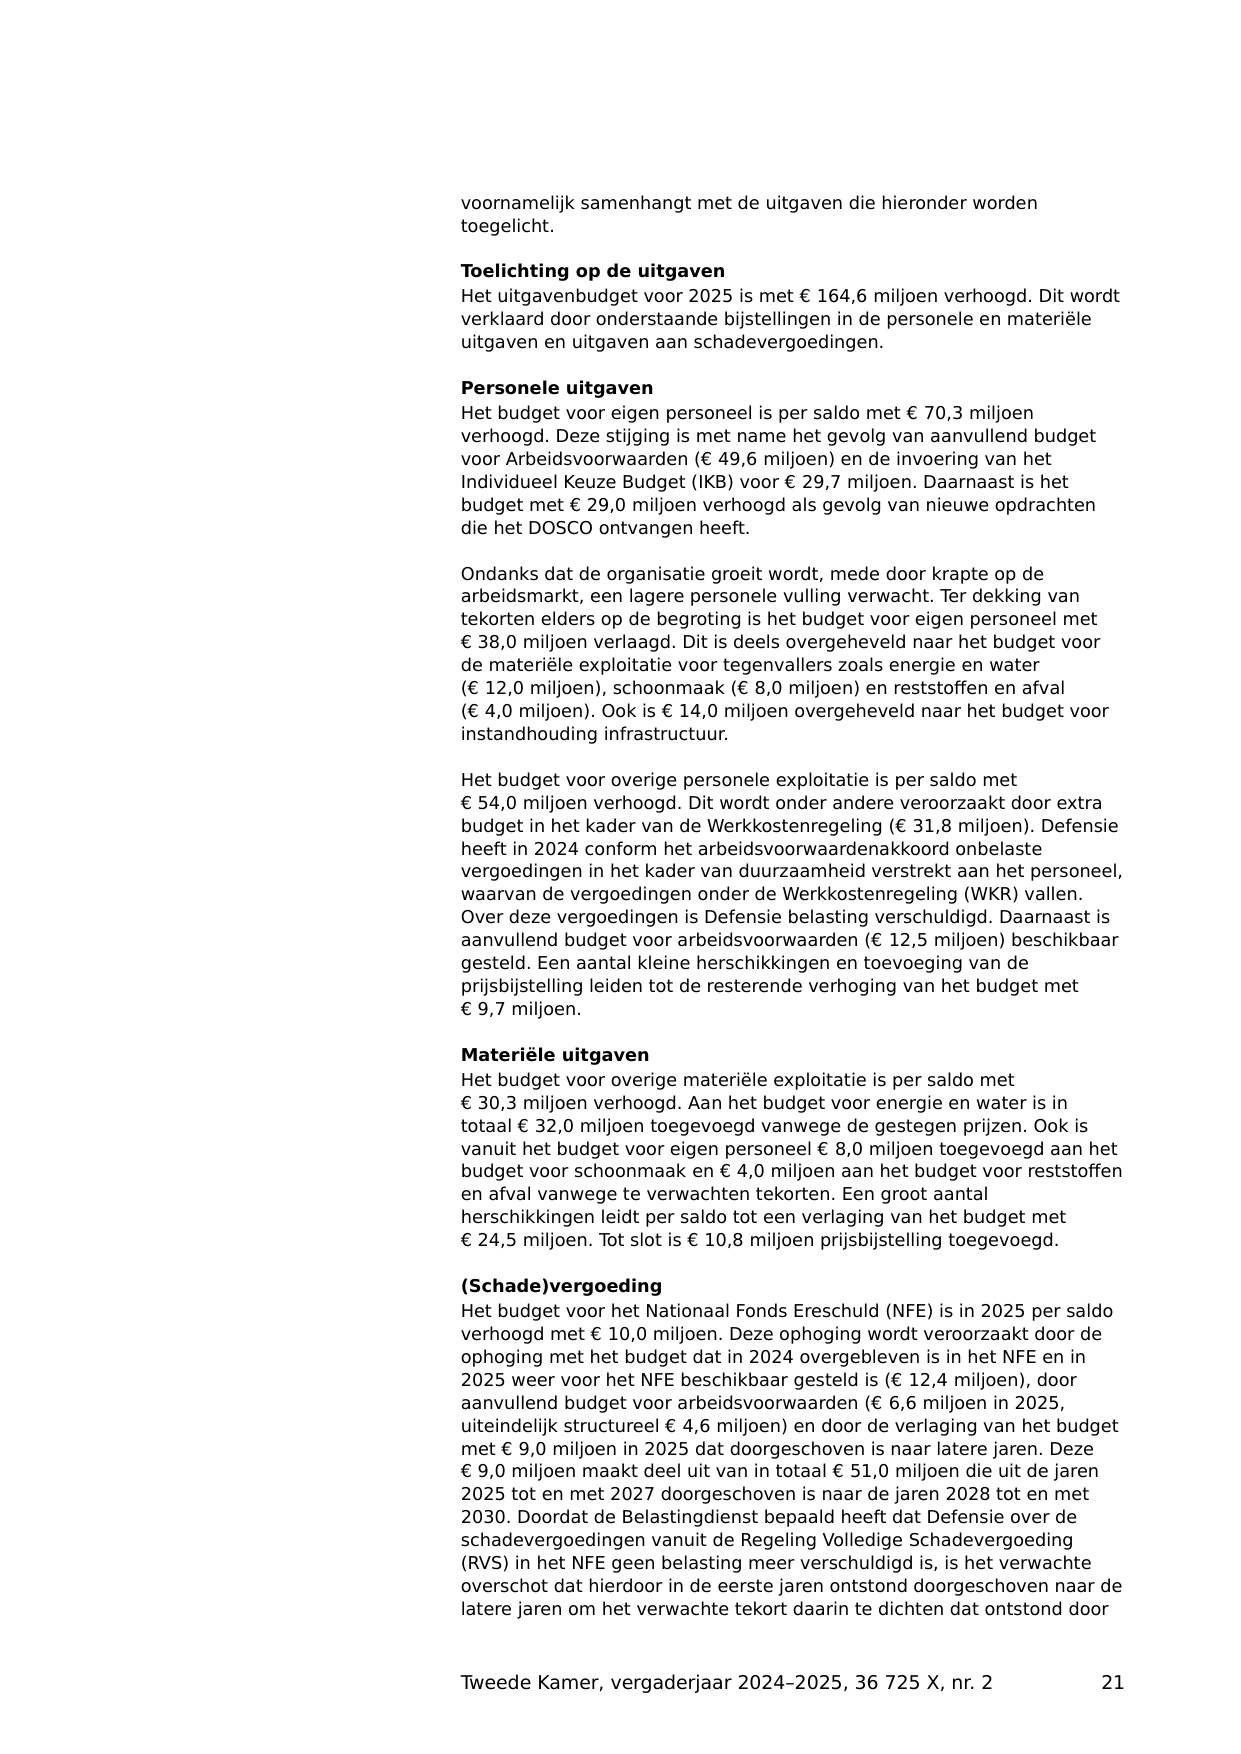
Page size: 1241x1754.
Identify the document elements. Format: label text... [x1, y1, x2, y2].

text Het uitgavenbudget voor 2025 is met € 164,6 miljoen verhoogd. Dit wordt verklaard door onderstaande bijstellingen in de personele en materiële uitgaven en uitgaven aan schadevergoedingen. [461, 284, 1125, 353]
text voornamelijk samenhangt met de uitgaven die hieronder worden toegelicht. [461, 191, 1125, 237]
text Personele uitgaven [461, 376, 1125, 399]
text Materiële uitgaven [461, 1043, 1125, 1066]
text (Schade)vergoeding [461, 1274, 1125, 1297]
text Het budget voor het Nationaal Fonds Ereschuld (NFE) is in 2025 per saldo verhoogd met € 10,0 miljoen. Deze ophoging wordt veroorzaakt door de ophoging met het budget dat in 2024 overgebleven is in het NFE en in 2025 weer voor het NFE beschikbaar gesteld is (€ 12,4 miljoen), door aanvullend budget voor arbeidsvoorwaarden (€ 6,6 miljoen in 2025, uiteindelijk structureel € 4,6 miljoen) en door de verlaging van het budget met € 9,0 miljoen in 2025 dat doorgeschoven is naar latere jaren. Deze € 9,0 miljoen maakt deel uit van in totaal € 51,0 miljoen die uit de jaren 2025 tot en met 2027 doorgeschoven is naar de jaren 2028 tot en met 2030. Doordat de Belastingdienst bepaald heeft dat Defensie over de schadevergoedingen vanuit de Regeling Volledige Schadevergoeding (RVS) in het NFE geen belasting meer verschuldigd is, is het verwachte overschot dat hierdoor in de eerste jaren ontstond doorgeschoven naar de latere jaren om het verwachte tekort daarin te dichten dat ontstond door [461, 1299, 1125, 1620]
text Het budget voor overige personele exploitatie is per saldo met € 54,0 miljoen verhoogd. Dit wordt onder andere veroorzaakt door extra budget in het kader van de Werkkostenregeling (€ 31,8 miljoen). Defensie heeft in 2024 conform het arbeidsvoorwaardenakkoord onbelaste vergoedingen in het kader van duurzaamheid verstrekt aan het personeel, waarvan de vergoedingen onder de Werkkostenregeling (WKR) vallen. Over deze vergoedingen is Defensie belasting verschuldigd. Daarnaast is aanvullend budget voor arbeidsvoorwaarden (€ 12,5 miljoen) beschikbaar gesteld. Een aantal kleine herschikkingen en toevoeging van de prijsbijstelling leiden tot de resterende verhoging van het budget met € 9,7 miljoen. [461, 768, 1125, 1020]
text Het budget voor eigen personeel is per saldo met € 70,3 miljoen verhoogd. Deze stijging is met name het gevolg van aanvullend budget voor Arbeidsvoorwaarden (€ 49,6 miljoen) en de invoering van het Individueel Keuze Budget (IKB) voor € 29,7 miljoen. Daarnaast is het budget met € 29,0 miljoen verhoogd als gevolg van nieuwe opdrachten die het DOSCO ontvangen heeft. [461, 401, 1125, 539]
text Ondanks dat de organisatie groeit wordt, mede door krapte op de arbeidsmarkt, een lagere personele vulling verwacht. Ter dekking van tekorten elders op de begroting is het budget voor eigen personeel met € 38,0 miljoen verlaagd. Dit is deels overgeheveld naar het budget voor de materiële exploitatie voor tegenvallers zoals energie en water (€ 12,0 miljoen), schoonmaak (€ 8,0 miljoen) en reststoffen en afval (€ 4,0 miljoen). Ook is € 14,0 miljoen overgeheveld naar het budget voor instandhouding infrastructuur. [461, 562, 1125, 745]
text Het budget voor overige materiële exploitatie is per saldo met € 30,3 miljoen verhoogd. Aan het budget voor energie en water is in totaal € 32,0 miljoen toegevoegd vanwege de gestegen prijzen. Ook is vanuit het budget voor eigen personeel € 8,0 miljoen toegevoegd aan het budget voor schoonmaak en € 4,0 miljoen aan het budget voor reststoffen en afval vanwege te verwachten tekorten. Een groot aantal herschikkingen leidt per saldo tot een verlaging van het budget met € 24,5 miljoen. Tot slot is € 10,8 miljoen prijsbijstelling toegevoegd. [461, 1068, 1125, 1251]
text Toelichting op de uitgaven [461, 259, 1125, 282]
